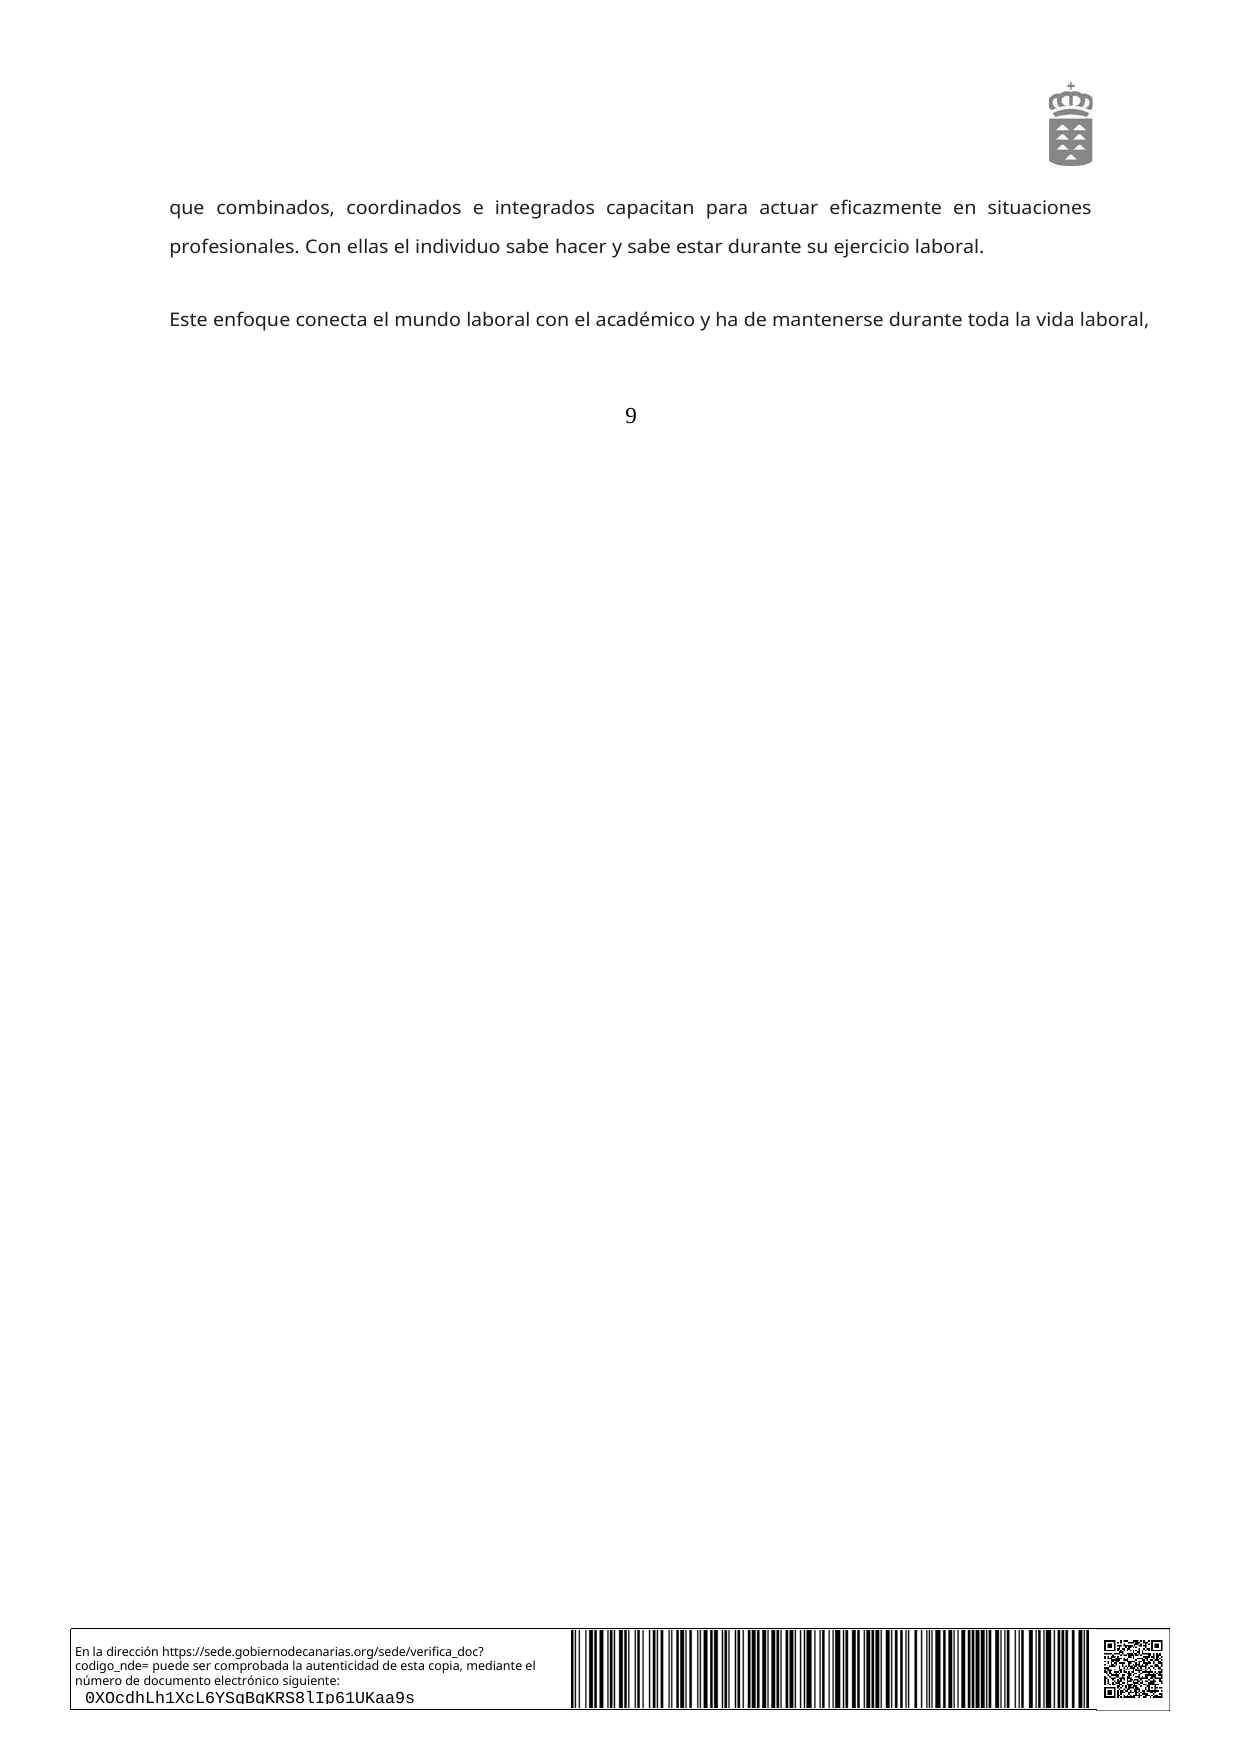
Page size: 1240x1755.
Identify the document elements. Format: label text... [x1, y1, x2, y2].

text que combinados, coordinados e integrados capacitan para actuar eficazmente en situaciones profesionales. Con ellas el individuo sabe hacer y sabe estar durante su ejercicio laboral. [169, 194, 1093, 259]
text Este enfoque conecta el mundo laboral con el académico y ha de mantenerse durante toda la vida laboral, [169, 307, 1181, 332]
subtitle 9 [81, 402, 1181, 428]
